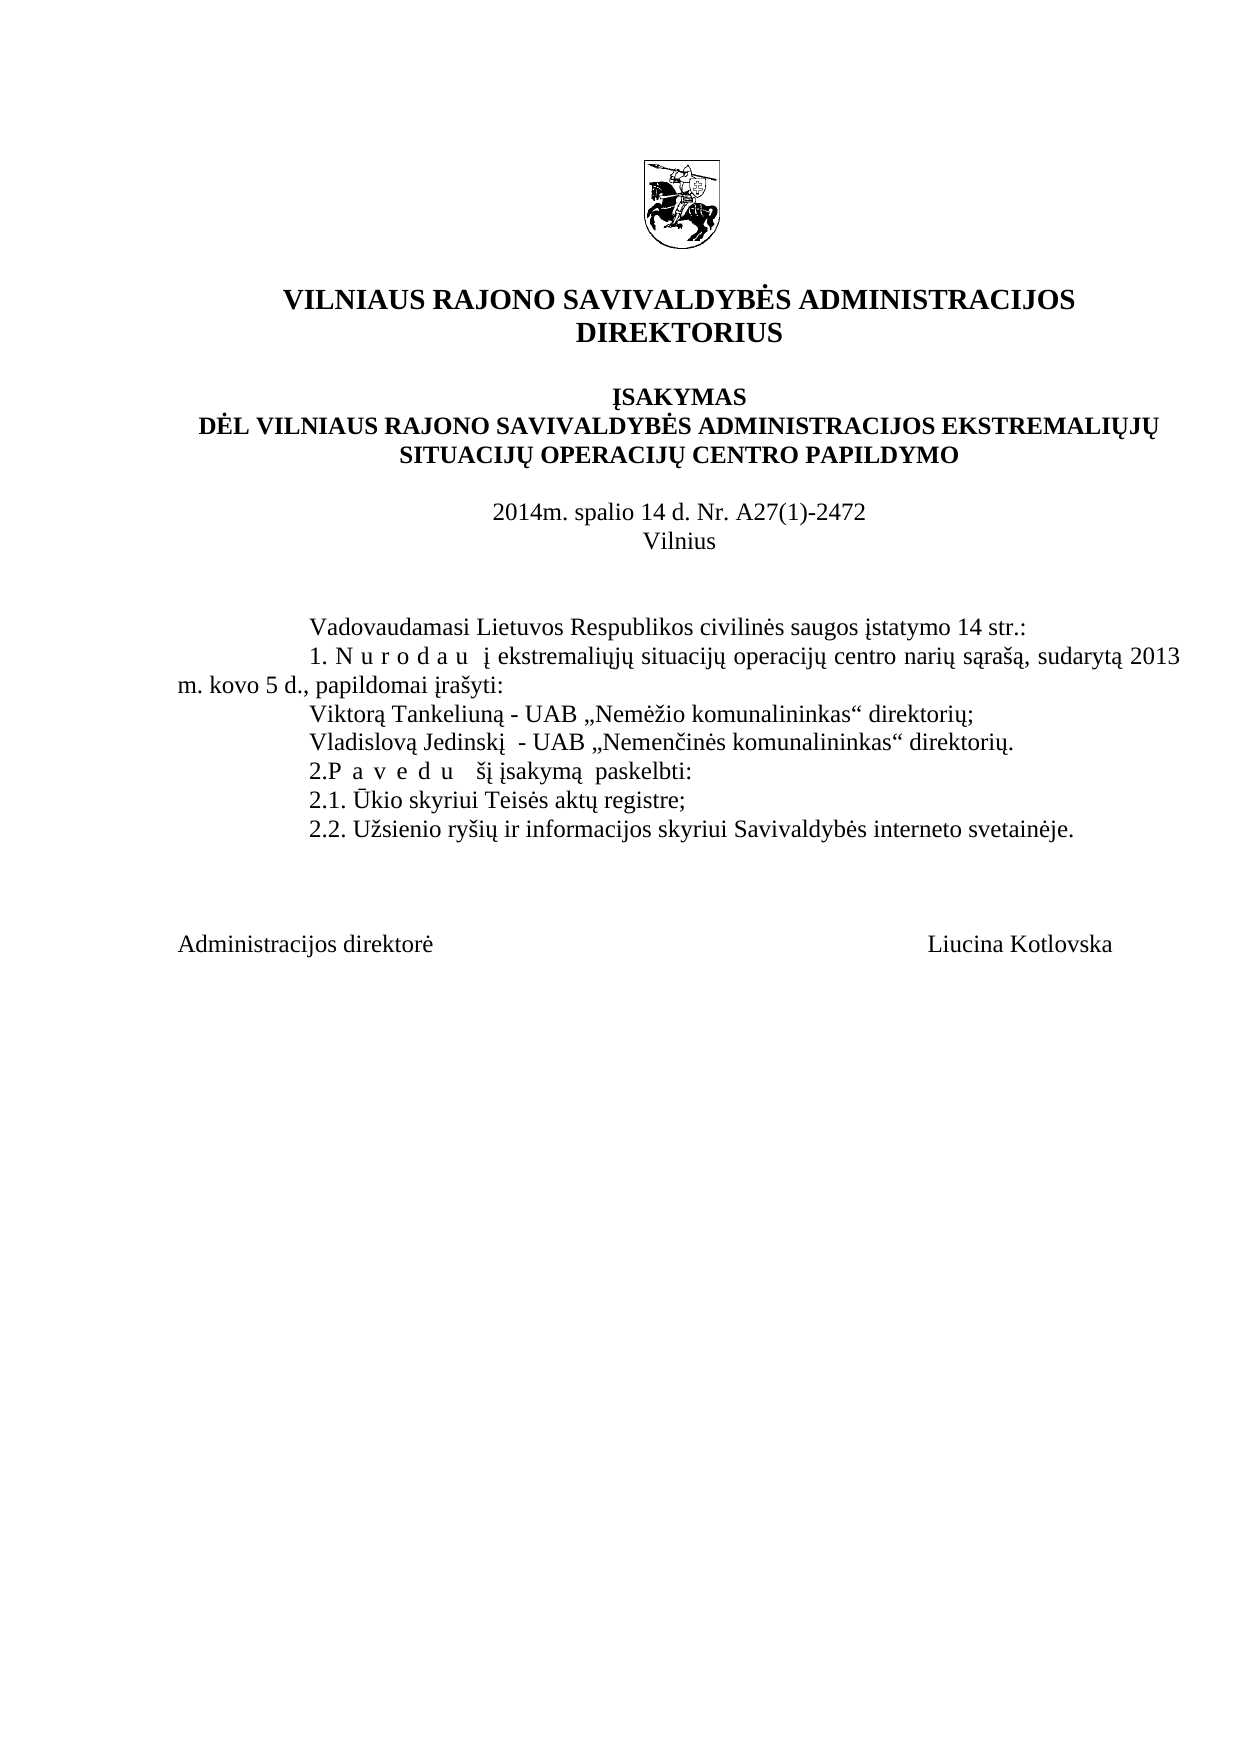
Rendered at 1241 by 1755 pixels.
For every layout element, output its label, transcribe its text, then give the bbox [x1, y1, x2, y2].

text ĮSAKYMAS [177, 382, 1181, 411]
text DĖL VILNIAUS RAJONO SAVIVALDYBĖS ADMINISTRACIJOS EKSTREMALIŲJŲ SITUACIJŲ OPERACIJŲ CENTRO PAPILDYMO [177, 411, 1181, 469]
text 2.1. Ūkio skyriui Teisės aktų registre; [177, 785, 1181, 814]
text Vilnius [177, 526, 1181, 555]
text DIREKTORIUS [177, 315, 1181, 349]
text Vladislovą Jedinskį - UAB „Nemenčinės komunalininkas“ direktorių. [177, 727, 1181, 756]
text 2014m. spalio 14 d. Nr. A27(1)-2472 [177, 497, 1181, 526]
text Viktorą Tankeliuną - UAB „Nemėžio komunalininkas“ direktorių; [177, 699, 1181, 727]
text 2.2. Užsienio ryšių ir informacijos skyriui Savivaldybės interneto svetainėje. [177, 814, 1181, 842]
text 2.Pavedu šį įsakymą paskelbti: [177, 756, 1181, 785]
text Vadovaudamasi Lietuvos Respublikos civilinės saugos įstatymo 14 str.: [177, 612, 1181, 641]
text 1. N u r o d a u į ekstremaliųjų situacijų operacijų centro narių sąrašą, sudarytą 2013 m. kovo 5 d., papildomai įrašyti: [177, 641, 1181, 699]
text Administracijos direktorė Liucina Kotlovska [177, 929, 1181, 957]
text VILNIAUS RAJONO SAVIVALDYBĖS ADMINISTRACIJOS [177, 282, 1181, 315]
